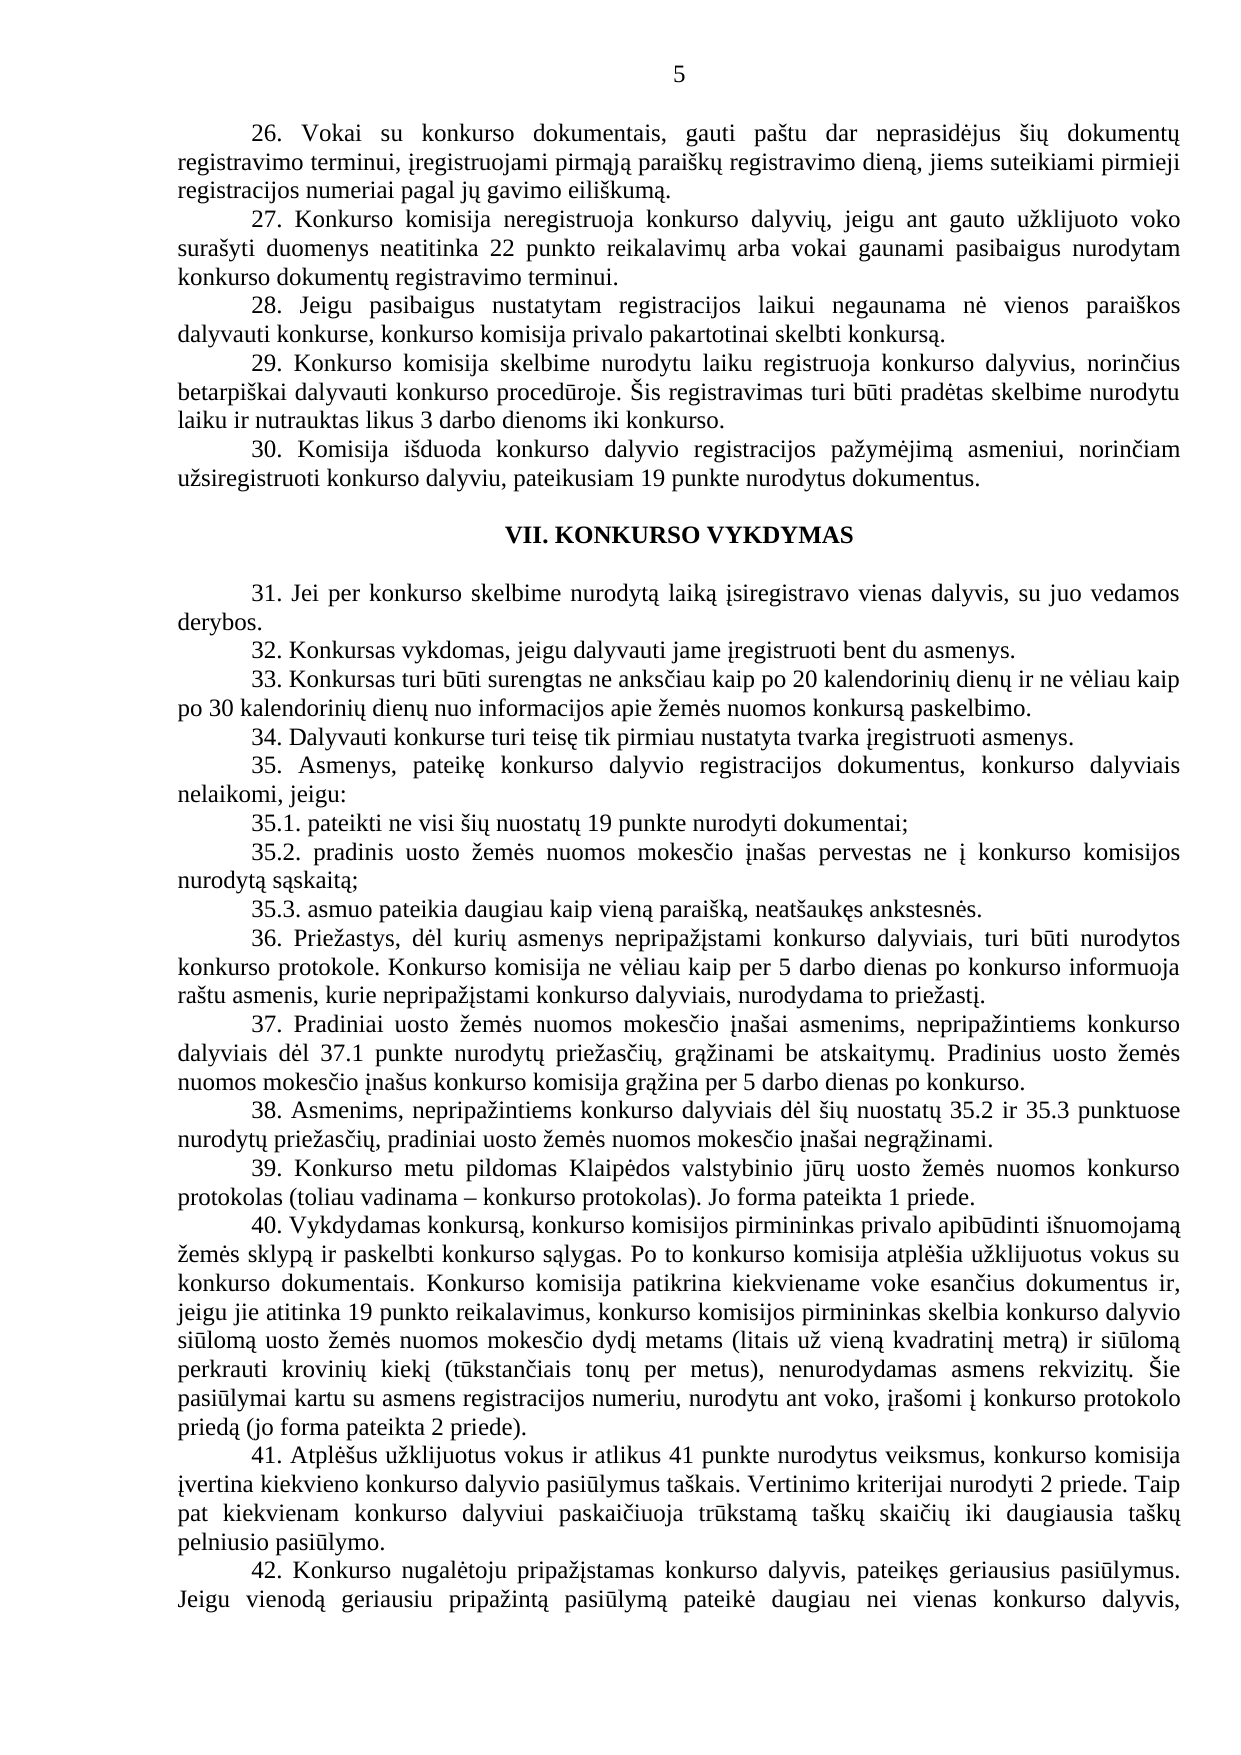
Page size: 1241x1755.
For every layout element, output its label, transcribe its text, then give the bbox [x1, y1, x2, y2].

text 35.1. pateikti ne visi šių nuostatų 19 punkte nurodyti dokumentai; [177, 808, 1181, 837]
text 29. Konkurso komisija skelbime nurodytu laiku registruoja konkurso dalyvius, norinčius betarpiškai dalyvauti konkurso procedūroje. Šis registravimas turi būti pradėtas skelbime nurodytu laiku ir nutrauktas likus 3 darbo dienoms iki konkurso. [177, 348, 1181, 434]
text 38. Asmenims, nepripažintiems konkurso dalyviais dėl šių nuostatų 35.2 ir 35.3 punktuose nurodytų priežasčių, pradiniai uosto žemės nuomos mokesčio įnašai negrąžinami. [177, 1096, 1181, 1153]
text 35.2. pradinis uosto žemės nuomos mokesčio įnašas pervestas ne į konkurso komisijos nurodytą sąskaitą; [177, 837, 1181, 894]
text 28. Jeigu pasibaigus nustatytam registracijos laikui negaunama nė vienos paraiškos dalyvauti konkurse, konkurso komisija privalo pakartotinai skelbti konkursą. [177, 291, 1181, 348]
text 37. Pradiniai uosto žemės nuomos mokesčio įnašai asmenims, nepripažintiems konkurso dalyviais dėl 37.1 punkte nurodytų priežasčių, grąžinami be atskaitymų. Pradinius uosto žemės nuomos mokesčio įnašus konkurso komisija grąžina per 5 darbo dienas po konkurso. [177, 1009, 1181, 1096]
text 41. Atplėšus užklijuotus vokus ir atlikus 41 punkte nurodytus veiksmus, konkurso komisija įvertina kiekvieno konkurso dalyvio pasiūlymus taškais. Vertinimo kriterijai nurodyti 2 priede. Taip pat kiekvienam konkurso dalyviui paskaičiuoja trūkstamą taškų skaičių iki daugiausia taškų pelniusio pasiūlymo. [177, 1441, 1181, 1556]
text 34. Dalyvauti konkurse turi teisę tik pirmiau nustatyta tvarka įregistruoti asmenys. [177, 722, 1181, 751]
text 35. Asmenys, pateikę konkurso dalyvio registracijos dokumentus, konkurso dalyviais nelaikomi, jeigu: [177, 751, 1181, 808]
text 42. Konkurso nugalėtoju pripažįstamas konkurso dalyvis, pateikęs geriausius pasiūlymus. Jeigu vienodą geriausiu pripažintą pasiūlymą pateikė daugiau nei vienas konkurso dalyvis, [177, 1556, 1181, 1613]
text 31. Jei per konkurso skelbime nurodytą laiką įsiregistravo vienas dalyvis, su juo vedamos derybos. [177, 578, 1181, 636]
text 26. Vokai su konkurso dokumentais, gauti paštu dar neprasidėjus šių dokumentų registravimo terminui, įregistruojami pirmąją paraiškų registravimo dieną, jiems suteikiami pirmieji registracijos numeriai pagal jų gavimo eiliškumą. [177, 118, 1181, 204]
text 27. Konkurso komisija neregistruoja konkurso dalyvių, jeigu ant gauto užklijuoto voko surašyti duomenys neatitinka 22 punkto reikalavimų arba vokai gaunami pasibaigus nurodytam konkurso dokumentų registravimo terminui. [177, 204, 1181, 291]
text 40. Vykdydamas konkursą, konkurso komisijos pirmininkas privalo apibūdinti išnuomojamą žemės sklypą ir paskelbti konkurso sąlygas. Po to konkurso komisija atplėšia užklijuotus vokus su konkurso dokumentais. Konkurso komisija patikrina kiekviename voke esančius dokumentus ir, jeigu jie atitinka 19 punkto reikalavimus, konkurso komisijos pirmininkas skelbia konkurso dalyvio siūlomą uosto žemės nuomos mokesčio dydį metams (litais už vieną kvadratinį metrą) ir siūlomą perkrauti krovinių kiekį (tūkstančiais tonų per metus), nenurodydamas asmens rekvizitų. Šie pasiūlymai kartu su asmens registracijos numeriu, nurodytu ant voko, įrašomi į konkurso protokolo priedą (jo forma pateikta 2 priede). [177, 1211, 1181, 1441]
text 33. Konkursas turi būti surengtas ne anksčiau kaip po 20 kalendorinių dienų ir ne vėliau kaip po 30 kalendorinių dienų nuo informacijos apie žemės nuomos konkursą paskelbimo. [177, 664, 1181, 722]
text VII. KONKURSO VYKDYMAS [177, 521, 1181, 549]
text 35.3. asmuo pateikia daugiau kaip vieną paraišką, neatšaukęs ankstesnės. [177, 894, 1181, 923]
text 30. Komisija išduoda konkurso dalyvio registracijos pažymėjimą asmeniui, norinčiam užsiregistruoti konkurso dalyviu, pateikusiam 19 punkte nurodytus dokumentus. [177, 434, 1181, 492]
text 36. Priežastys, dėl kurių asmenys nepripažįstami konkurso dalyviais, turi būti nurodytos konkurso protokole. Konkurso komisija ne vėliau kaip per 5 darbo dienas po konkurso informuoja raštu asmenis, kurie nepripažįstami konkurso dalyviais, nurodydama to priežastį. [177, 923, 1181, 1009]
text 39. Konkurso metu pildomas Klaipėdos valstybinio jūrų uosto žemės nuomos konkurso protokolas (toliau vadinama – konkurso protokolas). Jo forma pateikta 1 priede. [177, 1153, 1181, 1211]
text 32. Konkursas vykdomas, jeigu dalyvauti jame įregistruoti bent du asmenys. [177, 636, 1181, 664]
